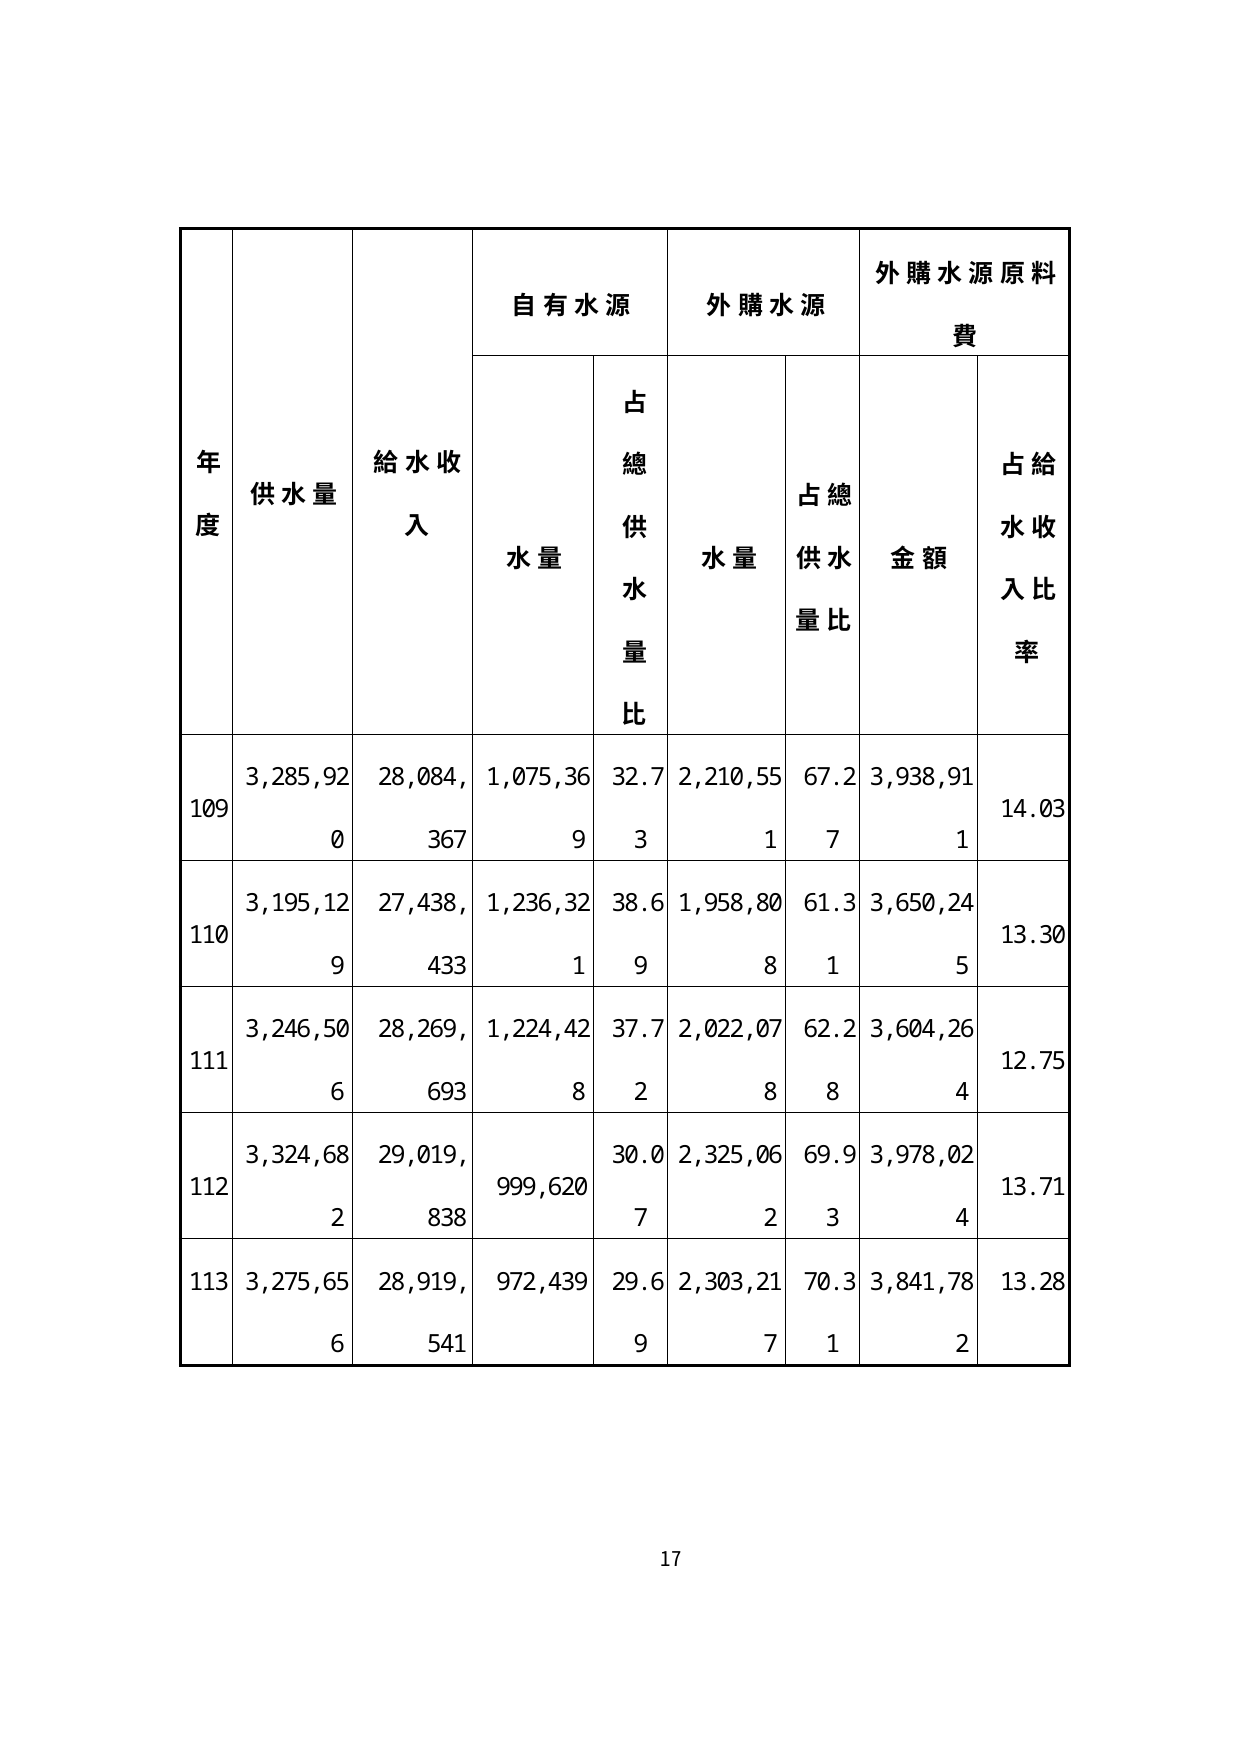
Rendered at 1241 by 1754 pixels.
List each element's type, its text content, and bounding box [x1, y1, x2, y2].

table_cell 61.31 [786, 861, 859, 986]
table_cell 3,650,245 [860, 861, 977, 986]
table_cell 32.73 [594, 735, 667, 859]
table_cell 2,022,078 [668, 987, 785, 1112]
table_cell 3,275,656 [233, 1239, 352, 1364]
table_cell 69.93 [786, 1113, 859, 1238]
table_cell 29,019,838 [353, 1113, 472, 1238]
table_cell 28,084,367 [353, 735, 472, 859]
table_cell 14.03 [978, 735, 1068, 859]
table_cell 2,325,062 [668, 1113, 785, 1238]
table_cell 3,285,920 [233, 735, 352, 859]
table_cell 28,269,693 [353, 987, 472, 1112]
table_cell 999,620 [473, 1113, 593, 1238]
table_cell 13.71 [978, 1113, 1068, 1238]
table_header 外購水源 [668, 230, 859, 355]
table_cell 30.07 [594, 1113, 667, 1238]
table_cell 67.27 [786, 735, 859, 859]
table_header 給水收入 [353, 230, 472, 733]
table_cell 3,246,506 [233, 987, 352, 1112]
table_cell 113 [182, 1239, 232, 1364]
table_cell 62.28 [786, 987, 859, 1112]
table_cell 109 [182, 735, 232, 859]
table_header 年度 [182, 230, 232, 733]
table_cell 水量 [668, 356, 785, 733]
table_cell 13.30 [978, 861, 1068, 986]
table_cell 27,438,433 [353, 861, 472, 986]
table_cell 12.75 [978, 987, 1068, 1112]
table_cell 29.69 [594, 1239, 667, 1364]
table_cell 1,236,321 [473, 861, 593, 986]
table_header 自有水源 [473, 230, 667, 355]
table_cell 37.72 [594, 987, 667, 1112]
table_cell 1,958,808 [668, 861, 785, 986]
table_cell 3,195,129 [233, 861, 352, 986]
table_cell 1,224,428 [473, 987, 593, 1112]
table_cell 3,841,782 [860, 1239, 977, 1364]
table_cell 3,938,911 [860, 735, 977, 859]
table_cell 2,303,217 [668, 1239, 785, 1364]
table_cell 3,978,024 [860, 1113, 977, 1238]
table_cell 972,439 [473, 1239, 593, 1364]
table_header 供水量 [233, 230, 352, 733]
table_cell 112 [182, 1113, 232, 1238]
table_cell 111 [182, 987, 232, 1112]
table_cell 28,919,541 [353, 1239, 472, 1364]
table_cell 水量 [473, 356, 593, 733]
table_cell 70.31 [786, 1239, 859, 1364]
table_cell 金額 [860, 356, 977, 733]
table_cell 占總供水量比 [594, 356, 667, 733]
table_cell 占給水收入比率 [978, 356, 1068, 733]
table_cell 占總供水量比 [786, 356, 859, 733]
table_cell 38.69 [594, 861, 667, 986]
table_cell 2,210,551 [668, 735, 785, 859]
table_cell 3,604,264 [860, 987, 977, 1112]
table_cell 110 [182, 861, 232, 986]
table_cell 1,075,369 [473, 735, 593, 859]
table_header 外購水源原料費 [860, 230, 1068, 355]
table_cell 3,324,682 [233, 1113, 352, 1238]
table_cell 13.28 [978, 1239, 1068, 1364]
